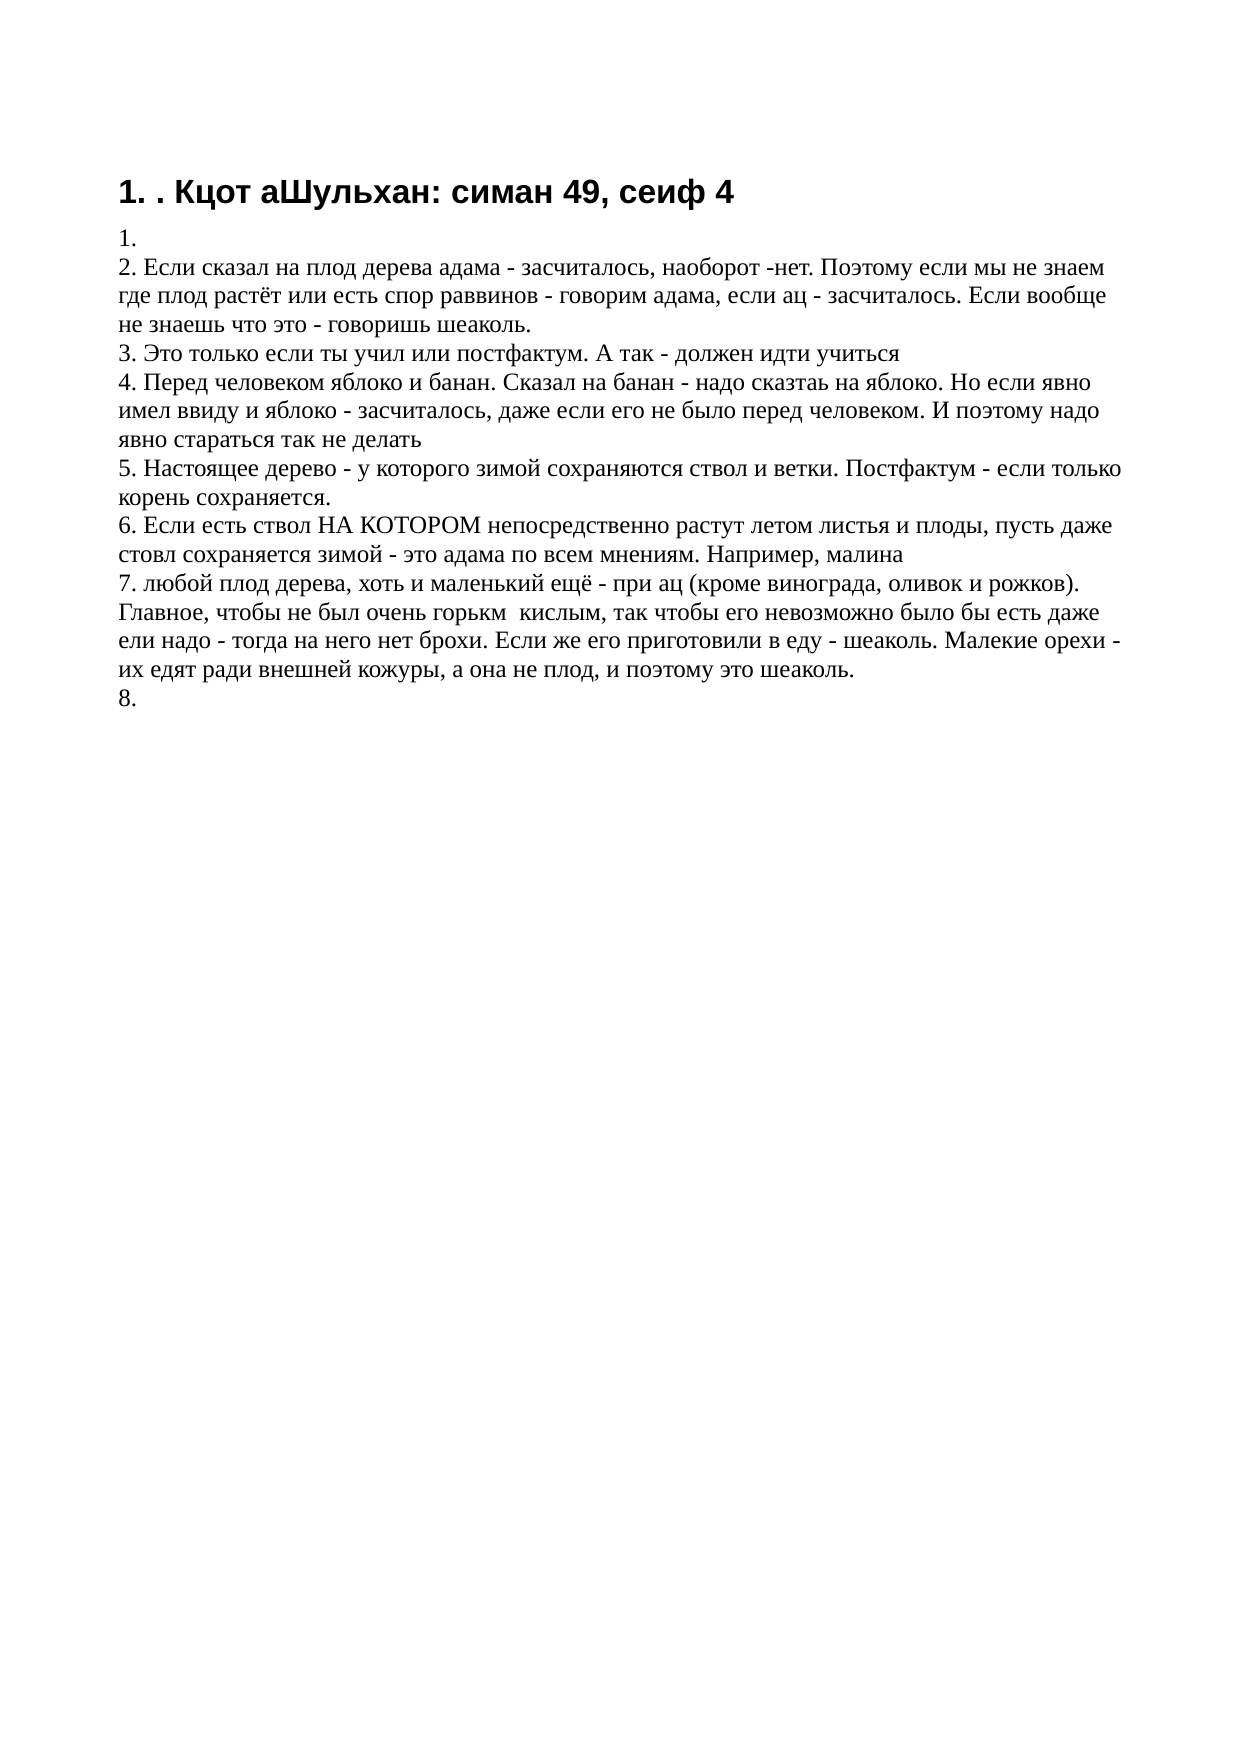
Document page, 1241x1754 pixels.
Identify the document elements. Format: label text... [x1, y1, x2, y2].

text 2. Если сказал на плод дерева адама - засчиталось, наоборот -нет. Поэтому если мы не знаем где плод растёт или есть спор раввинов - говорим адама, если ац - засчиталось. Если вообще не знаешь что это - говоришь шеаколь. [118, 204, 1122, 291]
subtitle . Кцот аШульхан: симан 49, сеиф 4 [118, 147, 1122, 176]
text 3. Это только если ты учил или постфактум. А так - должен идти учиться [118, 291, 1122, 319]
text 1. [118, 176, 1122, 204]
text 5. Настоящее дерево - у которого зимой сохраняются ствол и ветки. Постфактум - если только корень сохраняется. [118, 406, 1122, 463]
text 7. любой плод дерева, хоть и маленький ещё - при ац (кроме винограда, оливок и рожков). Главное, чтобы не был очень горькм кислым, так чтобы его невозможно было бы есть даже ели надо - тогда на него нет брохи. Если же его приготовили в еду - шеаколь. Малекие орехи - их едят ради внешней кожуры, а она не плод, и поэтому это шеаколь. [118, 521, 1122, 636]
text 6. Если есть ствол НА КОТОРОМ непосредственно растут летом листья и плоды, пусть даже стовл сохраняется зимой - это адама по всем мнениям. Например, малина [118, 463, 1122, 521]
text 8. [118, 636, 1122, 664]
text 4. Перед человеком яблоко и банан. Сказал на банан - надо сказтаь на яблоко. Но если явно имел ввиду и яблоко - засчиталось, даже если его не было перед человеком. И поэтому надо явно стараться так не делать [118, 319, 1122, 406]
